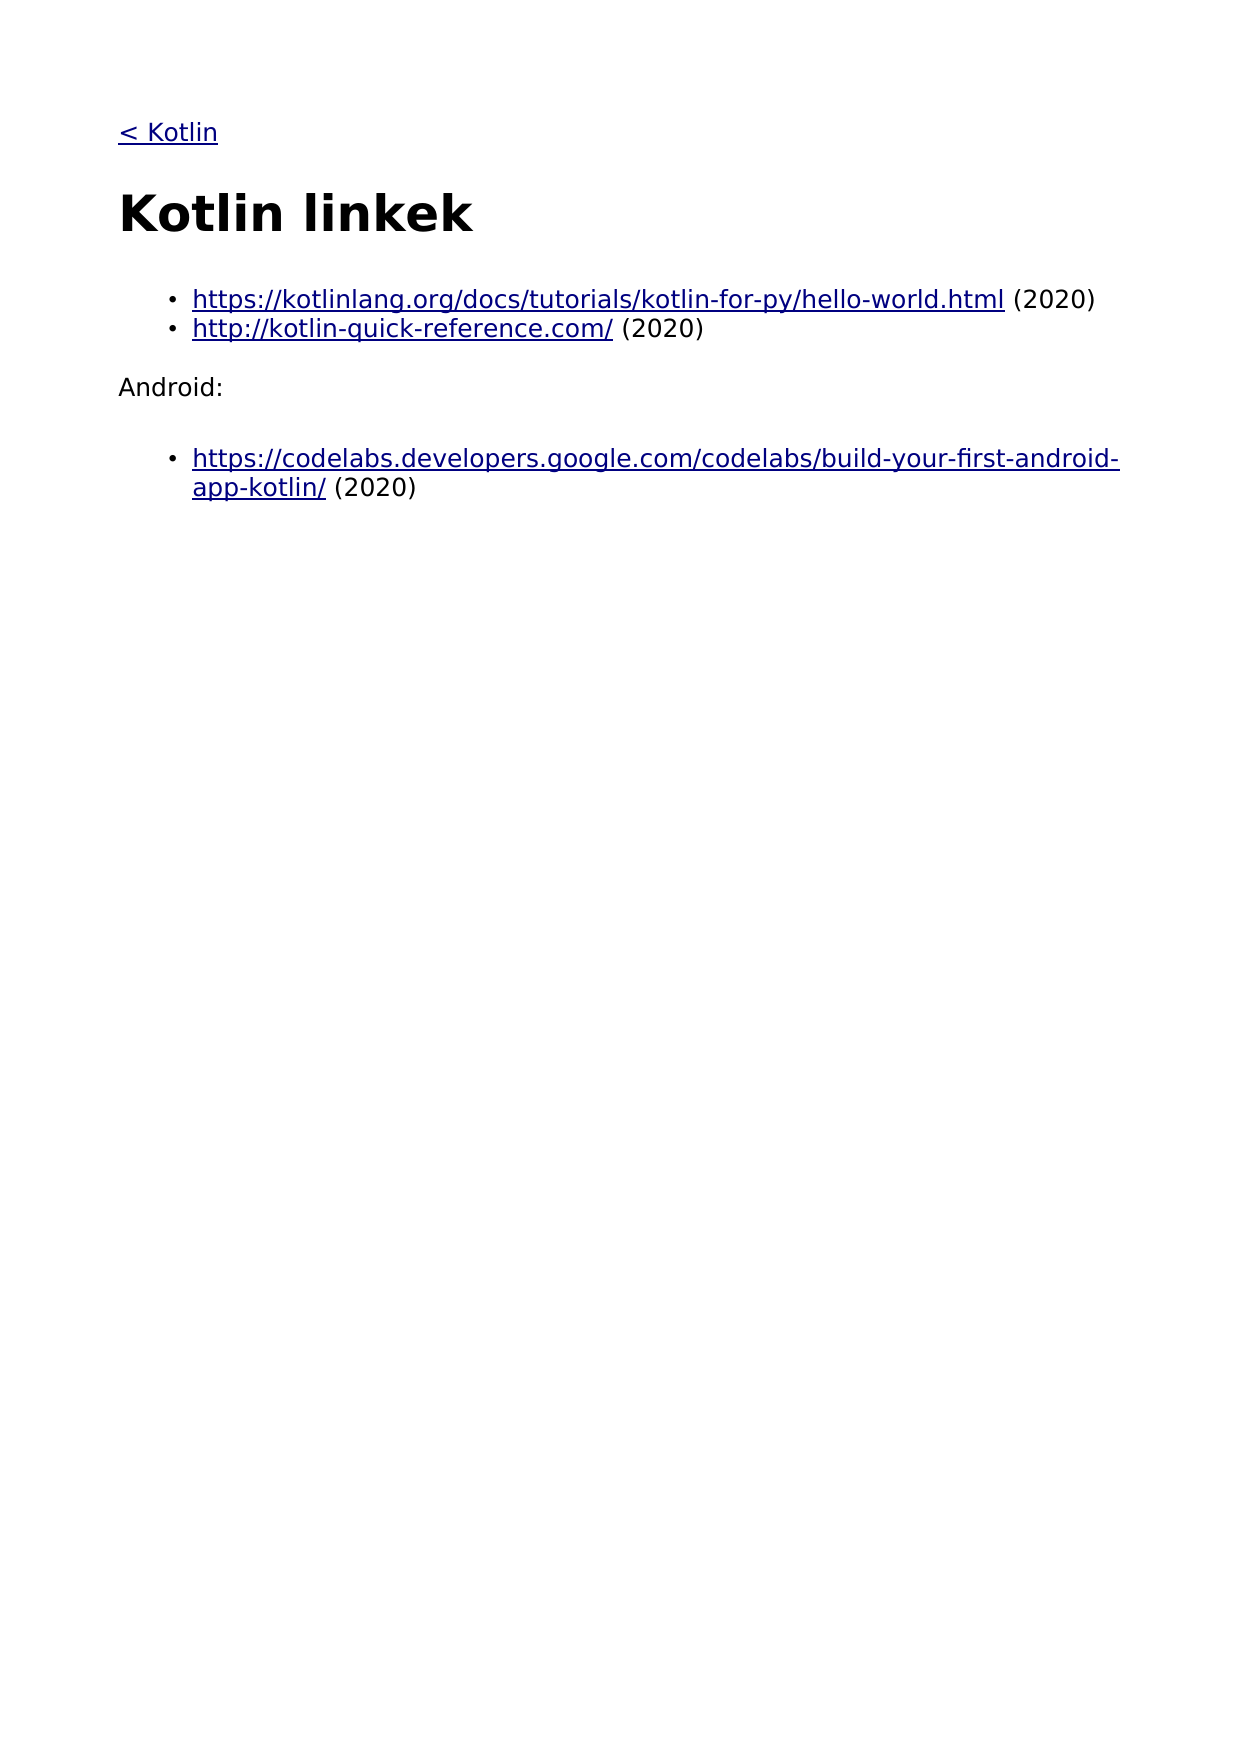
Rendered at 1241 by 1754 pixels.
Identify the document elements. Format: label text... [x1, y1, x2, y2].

list http://kotlin-quick-reference.com/ (2020) [177, 314, 1122, 343]
text Android: [118, 373, 1122, 402]
subtitle Kotlin linkek [118, 185, 1122, 243]
text < Kotlin [118, 118, 1122, 147]
list https://codelabs.developers.google.com/codelabs/build-your-first-android-app-kotlin/ (2020) [177, 444, 1122, 502]
list https://kotlinlang.org/docs/tutorials/kotlin-for-py/hello-world.html (2020) [177, 285, 1122, 314]
